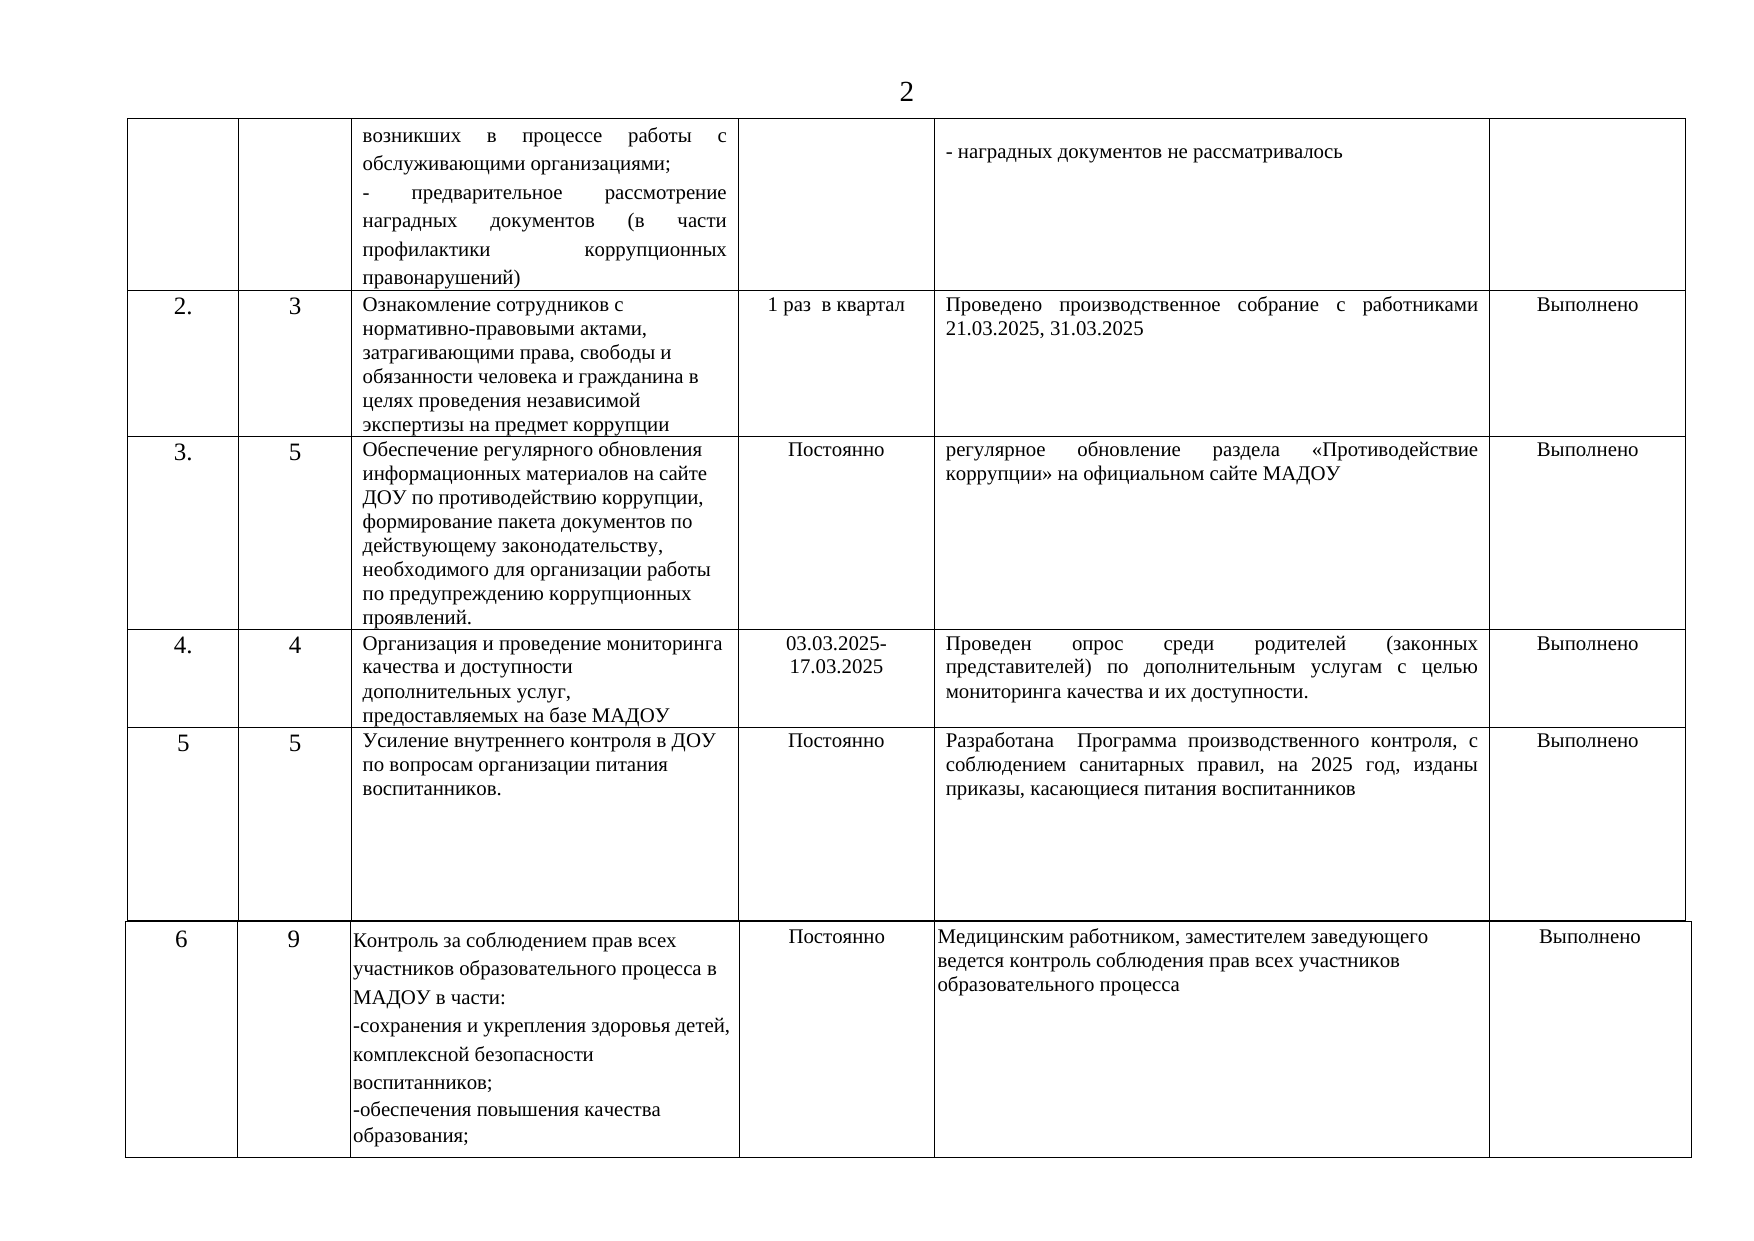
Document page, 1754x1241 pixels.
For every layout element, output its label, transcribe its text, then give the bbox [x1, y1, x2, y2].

table_cell Проведено производственное собрание с работниками 21.03.2025, 31.03.2025 [935, 291, 1489, 436]
table_cell 03.03.2025-17.03.2025 [739, 630, 934, 727]
table_cell 3 [239, 291, 351, 436]
table_header Выполнено [1490, 922, 1691, 1157]
table_cell [128, 119, 238, 290]
table_cell 4. [128, 630, 238, 727]
table_cell Усиление внутреннего контроля в ДОУ по вопросам организации питания воспитанников. [352, 728, 738, 920]
table_cell - наградных документов не рассматривалось [935, 119, 1489, 290]
table_cell Выполнено [1490, 291, 1685, 436]
table_cell [1490, 119, 1685, 290]
table_cell Разработана Программа производственного контроля, с соблюдением санитарных правил, на 2025 год, изданы приказы, касающиеся питания воспитанников [935, 728, 1489, 920]
table_cell Выполнено [1490, 437, 1685, 629]
table_cell возникших в процессе работы с обслуживающими организациями; - предварительное рассмотрение наградных документов (в части профилактики коррупционных правонарушений) [352, 119, 738, 290]
table_cell Выполнено [1490, 630, 1685, 727]
table_header Медицинским работником, заместителем заведующего ведется контроль соблюдения прав всех участников образовательного процесса [935, 922, 1489, 1157]
table_cell [239, 119, 351, 290]
table_cell 5 [239, 437, 351, 629]
table_cell Обеспечение регулярного обновления информационных материалов на сайте ДОУ по противодействию коррупции, формирование пакета документов по действующему законодательству, необходимого для организации работы по предупреждению коррупционных проявлений. [352, 437, 738, 629]
table_header 9 [238, 922, 350, 1157]
table_cell Организация и проведение мониторинга качества и доступности дополнительных услуг, предоставляемых на базе МАДОУ [352, 630, 738, 727]
table_cell Постоянно [739, 437, 934, 629]
table_cell 5 [239, 728, 351, 920]
table_cell Проведен опрос среди родителей (законных представителей) по дополнительным услугам с целью мониторинга качества и их доступности. [935, 630, 1489, 727]
table_cell Ознакомление сотрудников с нормативно-правовыми актами, затрагивающими права, свободы и обязанности человека и гражданина в целях проведения независимой экспертизы на предмет коррупции [352, 291, 738, 436]
table_cell регулярное обновление раздела «Противодействие коррупции» на официальном сайте МАДОУ [935, 437, 1489, 629]
table_cell [739, 119, 934, 290]
table_cell 4 [239, 630, 351, 727]
table_header 6 [126, 922, 237, 1157]
table_cell Постоянно [739, 728, 934, 920]
table_header Постоянно [740, 922, 934, 1157]
table_cell 3. [128, 437, 238, 629]
table_cell 1 раз в квартал [739, 291, 934, 436]
table_cell Выполнено [1490, 728, 1685, 920]
table_header Контроль за соблюдением прав всех участников образовательного процесса в МАДОУ в части: -сохранения и укрепления здоровья детей, комплексной безопасности воспитанников; -обеспечения повышения качества образования; [351, 922, 739, 1157]
table_cell 2. [128, 291, 238, 436]
table_cell 5 [128, 728, 238, 920]
